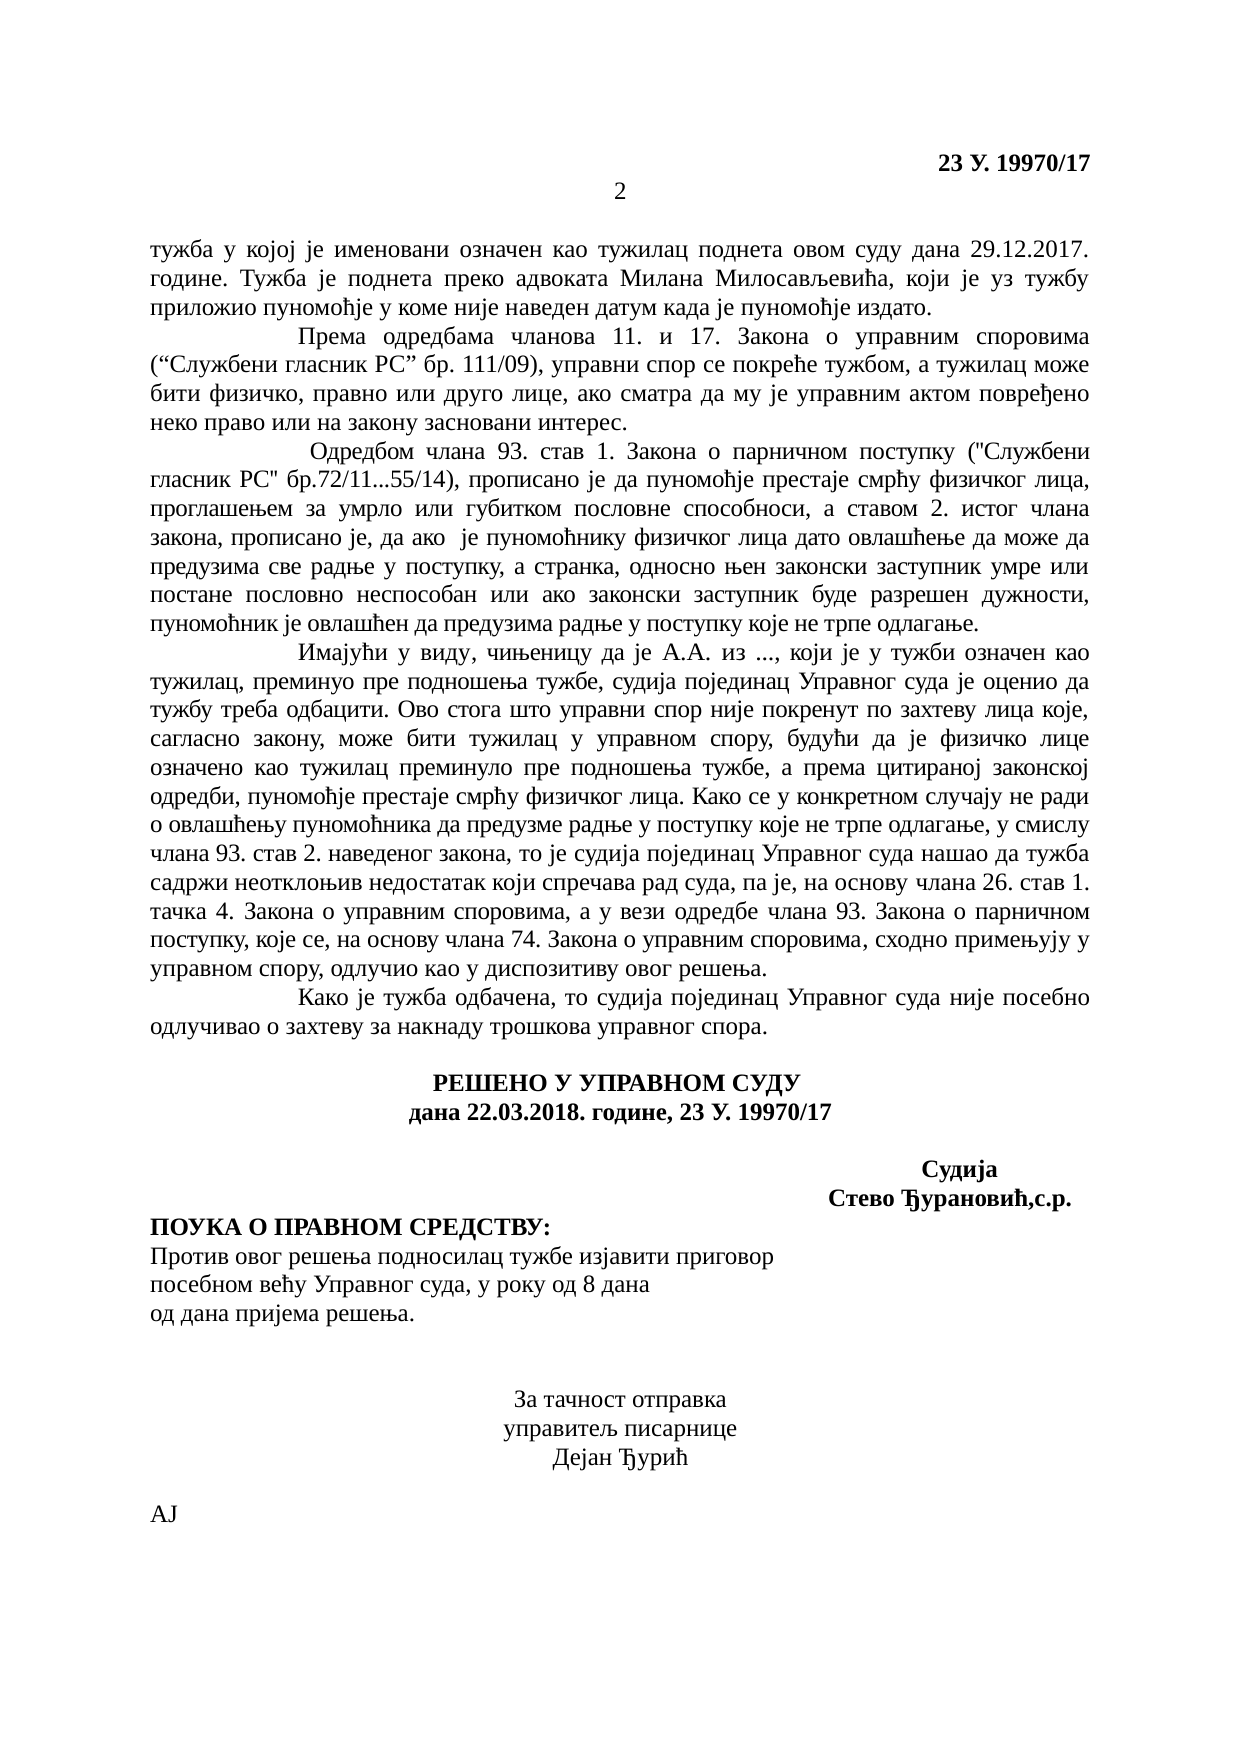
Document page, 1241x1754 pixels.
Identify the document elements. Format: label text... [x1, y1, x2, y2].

text ПОУКА О ПРАВНОМ СРЕДСТВУ: [150, 1212, 1090, 1241]
text тужба у којој је именовани означен као тужилац поднета овом суду дана 29.12.2017. године. Тужба је поднета преко адвоката Милана Милосављевића, који је уз тужбу приложио пуномоћје у коме није наведен датум када је пуномоћје издато. [150, 234, 1090, 321]
text АЈ [150, 1499, 1090, 1528]
text Како је тужба одбачена, то судија појединац Управног суда није посебно одлучивао о захтеву за накнаду трошкова управног спора. [150, 982, 1090, 1039]
text За тачност отправка [150, 1384, 1090, 1413]
text управитељ писарнице [150, 1413, 1090, 1442]
text Имајући у виду, чињеницу да је А.А. из ..., који је у тужби означен као тужилац, преминуо пре подношења тужбе, судија појединац Управног суда је оценио да тужбу треба одбацити. Ово стога што управни спор није покренут по захтеву лица које, сагласно закону, може бити тужилац у управном спору, будући да је физичко лице означено као тужилац преминуло пре подношења тужбе, а према цитираној законској одредби, пуномоћје престаје смрћу физичког лица. Како се у конкретном случају не ради о овлашћењу пуномоћника да предузме радње у поступку које не трпе одлагање, у смислу члана 93. став 2. наведеног закона, то је судија појединац Управног суда нашао да тужба садржи неотклоњив недостатак који спречава рад суда, па је, на основу члана 26. став 1. тачка 4. Закона о управним споровима, а у вези одредбе члана 93. Закона о парничном поступку, које се, на основу члана 74. Закона о управним споровима, сходно примењују у управном спору, одлучио као у диспозитиву овог решења. [150, 637, 1090, 982]
text РЕШЕНО У УПРАВНОМ СУДУ [150, 1068, 1090, 1097]
text Стево Ђурановић,с.р. [150, 1183, 1090, 1212]
text дана 22.03.2018. године, 23 У. 19970/17 [150, 1097, 1090, 1126]
text посебном већу Управног суда, у року од 8 дана [150, 1269, 1090, 1298]
text Судија [150, 1154, 1090, 1183]
text Дејан Ђурић [150, 1442, 1090, 1471]
text од дана пријема решења. [150, 1298, 1090, 1327]
text Против овог решења подносилац тужбе изјавити приговор [150, 1241, 1090, 1269]
text Одредбом члана 93. став 1. Закона о парничном поступку (''Службени гласник РС'' бр.72/11...55/14), прописано је да пуномоћје престаје смрћу физичког лица, проглашењем за умрло или губитком пословне способноси, а ставом 2. истог члана закона, прописано је, да ако је пуномоћнику физичког лица дато овлашћење да може да предузима све радње у поступку, а странка, односно њен законски заступник умре или постане пословно неспособан или ако законски заступник буде разрешен дужности, пуномоћник је овлашћен да предузима радње у поступку које не трпе одлагање. [150, 436, 1090, 637]
text Према одредбама чланова 11. и 17. Закона о управним споровима (“Службени гласник РС” бр. 111/09), управни спор се покреће тужбом, а тужилац може бити физичко, правно или друго лице, ако сматра да му је управним актом повређено неко право или на закону засновани интерес. [150, 321, 1090, 436]
